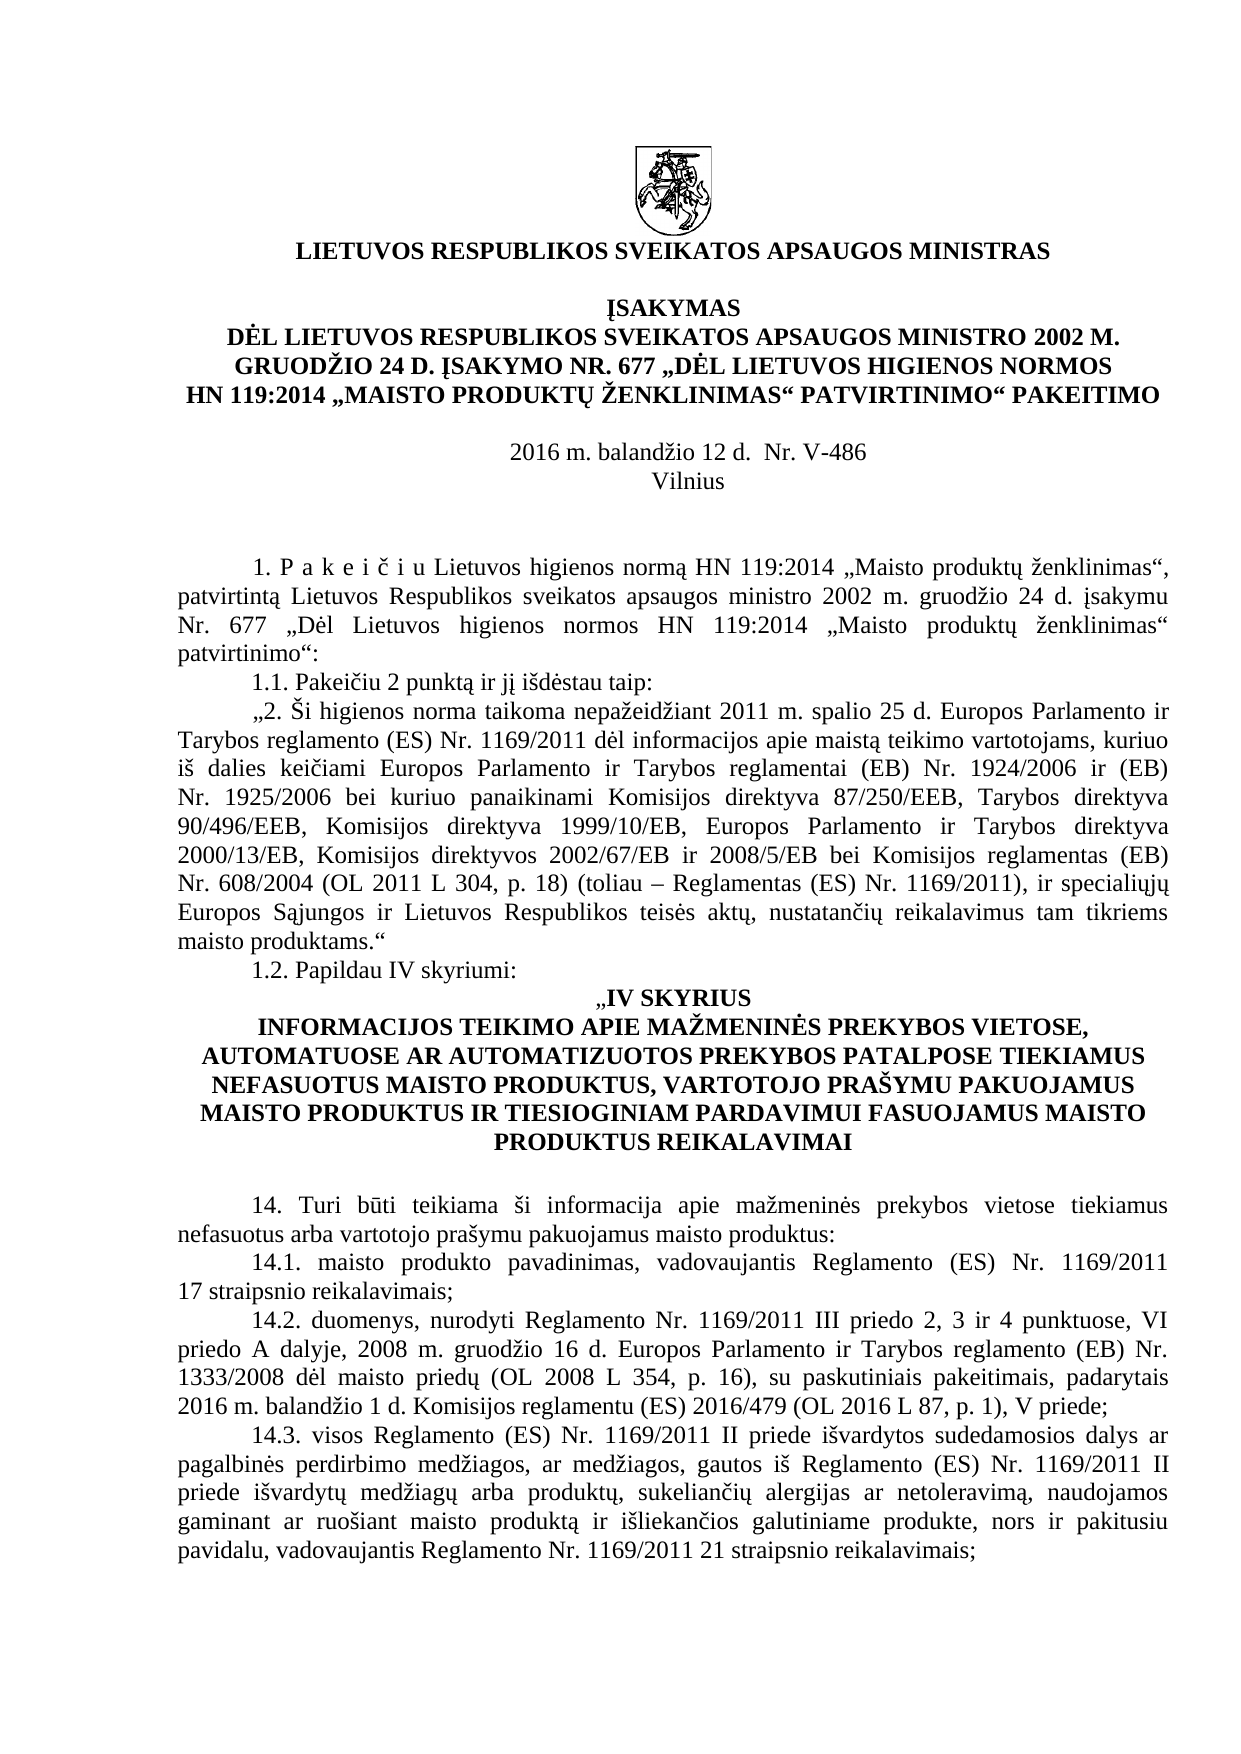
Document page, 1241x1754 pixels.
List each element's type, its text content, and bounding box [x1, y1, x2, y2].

text 1.2. Papildau IV skyriumi: [177, 955, 1169, 983]
text LIETUVOS RESPUBLIKOS SVEIKATOS APSAUGOS MINISTRAS [177, 236, 1169, 265]
text 2016 m. balandžio 12 d. Nr. V-486 [177, 437, 1169, 466]
text „2. Ši higienos norma taikoma nepažeidžiant 2011 m. spalio 25 d. Europos Parlamento ir Tarybos reglamento (ES) Nr. 1169/2011 dėl informacijos apie maistą teikimo vartotojams, kuriuo iš dalies keičiami Europos Parlamento ir Tarybos reglamentai (EB) Nr. 1924/2006 ir (EB) Nr. 1925/2006 bei kuriuo panaikinami Komisijos direktyva 87/250/EEB, Tarybos direktyva 90/496/EEB, Komisijos direktyva 1999/10/EB, Europos Parlamento ir Tarybos direktyva 2000/13/EB, Komisijos direktyvos 2002/67/EB ir 2008/5/EB bei Komisijos reglamentas (EB) Nr. 608/2004 (OL 2011 L 304, p. 18) (toliau – Reglamentas (ES) Nr. 1169/2011), ir specialiųjų Europos Sąjungos ir Lietuvos Respublikos teisės aktų, nustatančių reikalavimus tam tikriems maisto produktams.“ [177, 696, 1169, 955]
text 1.1. Pakeičiu 2 punktą ir jį išdėstau taip: [177, 667, 1169, 696]
text 14. Turi būti teikiama ši informacija apie mažmeninės prekybos vietose tiekiamus nefasuotus arba vartotojo prašymu pakuojamus maisto produktus: [177, 1190, 1169, 1247]
text ĮSAKYMAS [177, 293, 1169, 322]
text 1. P a k e i č i u Lietuvos higienos normą HN 119:2014 „Maisto produktų ženklinimas“, patvirtintą Lietuvos Respublikos sveikatos apsaugos ministro 2002 m. gruodžio 24 d. įsakymu Nr. 677 „Dėl Lietuvos higienos normos HN 119:2014 „Maisto produktų ženklinimas“ patvirtinimo“: [177, 552, 1169, 667]
text 14.2. duomenys, nurodyti Reglamento Nr. 1169/2011 III priedo 2, 3 ir 4 punktuose, VI priedo A dalyje, 2008 m. gruodžio 16 d. Europos Parlamento ir Tarybos reglamento (EB) Nr. 1333/2008 dėl maisto priedų (OL 2008 L 354, p. 16), su paskutiniais pakeitimais, padarytais 2016 m. balandžio 1 d. Komisijos reglamentu (ES) 2016/479 (OL 2016 L 87, p. 1), V priede; [177, 1305, 1169, 1420]
text 14.1. maisto produkto pavadinimas, vadovaujantis Reglamento (ES) Nr. 1169/2011 17 straipsnio reikalavimais; [177, 1247, 1169, 1305]
text Vilnius [177, 466, 1169, 495]
text 14.3. visos Reglamento (ES) Nr. 1169/2011 II priede išvardytos sudedamosios dalys ar pagalbinės perdirbimo medžiagos, ar medžiagos, gautos iš Reglamento (ES) Nr. 1169/2011 II priede išvardytų medžiagų arba produktų, sukeliančių alergijas ar netoleravimą, naudojamos gaminant ar ruošiant maisto produktą ir išliekančios galutiniame produkte, nors ir pakitusiu pavidalu, vadovaujantis Reglamento Nr. 1169/2011 21 straipsnio reikalavimais; [177, 1420, 1169, 1564]
text „IV SKYRIUS [177, 983, 1169, 1012]
text DĖL LIETUVOS RESPUBLIKOS SVEIKATOS APSAUGOS MINISTRO 2002 M. GRUODŽIO 24 D. ĮSAKYMO NR. 677 „DĖL LIETUVOS HIGIENOS NORMOS HN 119:2014 „MAISTO PRODUKTŲ ŽENKLINIMAS“ PATVIRTINIMO“ PAKEITIMO [177, 322, 1169, 408]
text INFORMACIJOS TEIKIMO APIE MAŽMENINĖS PREKYBOS VIETOSE, AUTOMATUOSE AR AUTOMATIZUOTOS PREKYBOS PATALPOSE TIEKIAMUS NEFASUOTUS MAISTO PRODUKTUS, VARTOTOJO PRAŠYMU PAKUOJAMUS MAISTO PRODUKTUS IR TIESIOGINIAM PARDAVIMUI FASUOJAMUS MAISTO PRODUKTUS REIKALAVIMAI [177, 1012, 1169, 1156]
